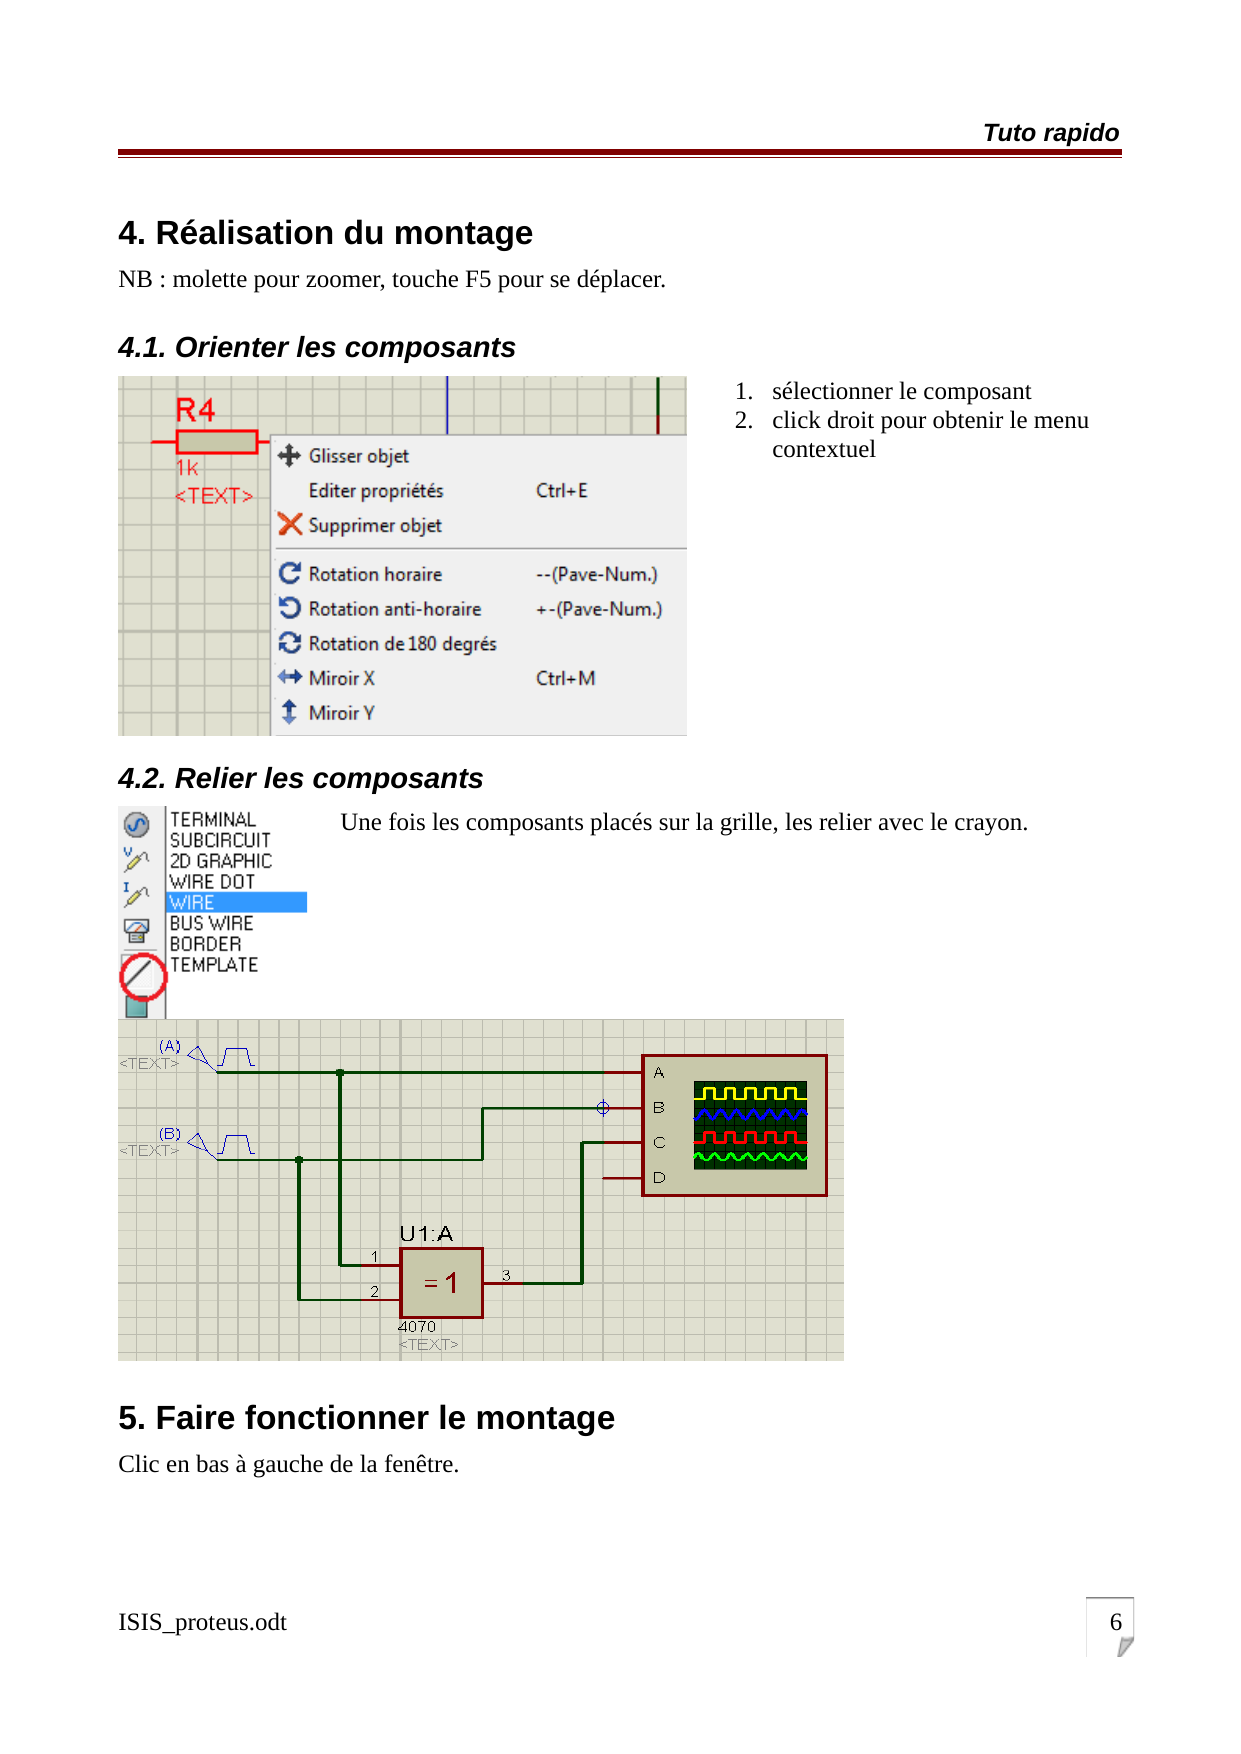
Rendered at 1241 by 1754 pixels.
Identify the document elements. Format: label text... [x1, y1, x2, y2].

table_header Une fois les composants placés sur la grille, les relier avec le crayon. [340, 807, 1122, 1019]
table_header [308, 807, 340, 1019]
table_header sélectionner le composant click droit pour obtenir le menu contextuel [697, 376, 1122, 736]
subtitle 5. Faire fonctionner le montage [118, 1398, 1122, 1436]
subtitle 4. Réalisation du montage [118, 213, 1122, 251]
text Clic en bas à gauche de la fenêtre. [118, 1449, 1122, 1477]
picture [118, 1019, 844, 1361]
subtitle 4.1. Orienter les composants [118, 330, 1122, 364]
text NB : molette pour zoomer, touche F5 pour se déplacer. [118, 264, 1122, 293]
subtitle 4.2. Relier les composants [118, 761, 1122, 794]
table_header [687, 376, 697, 736]
